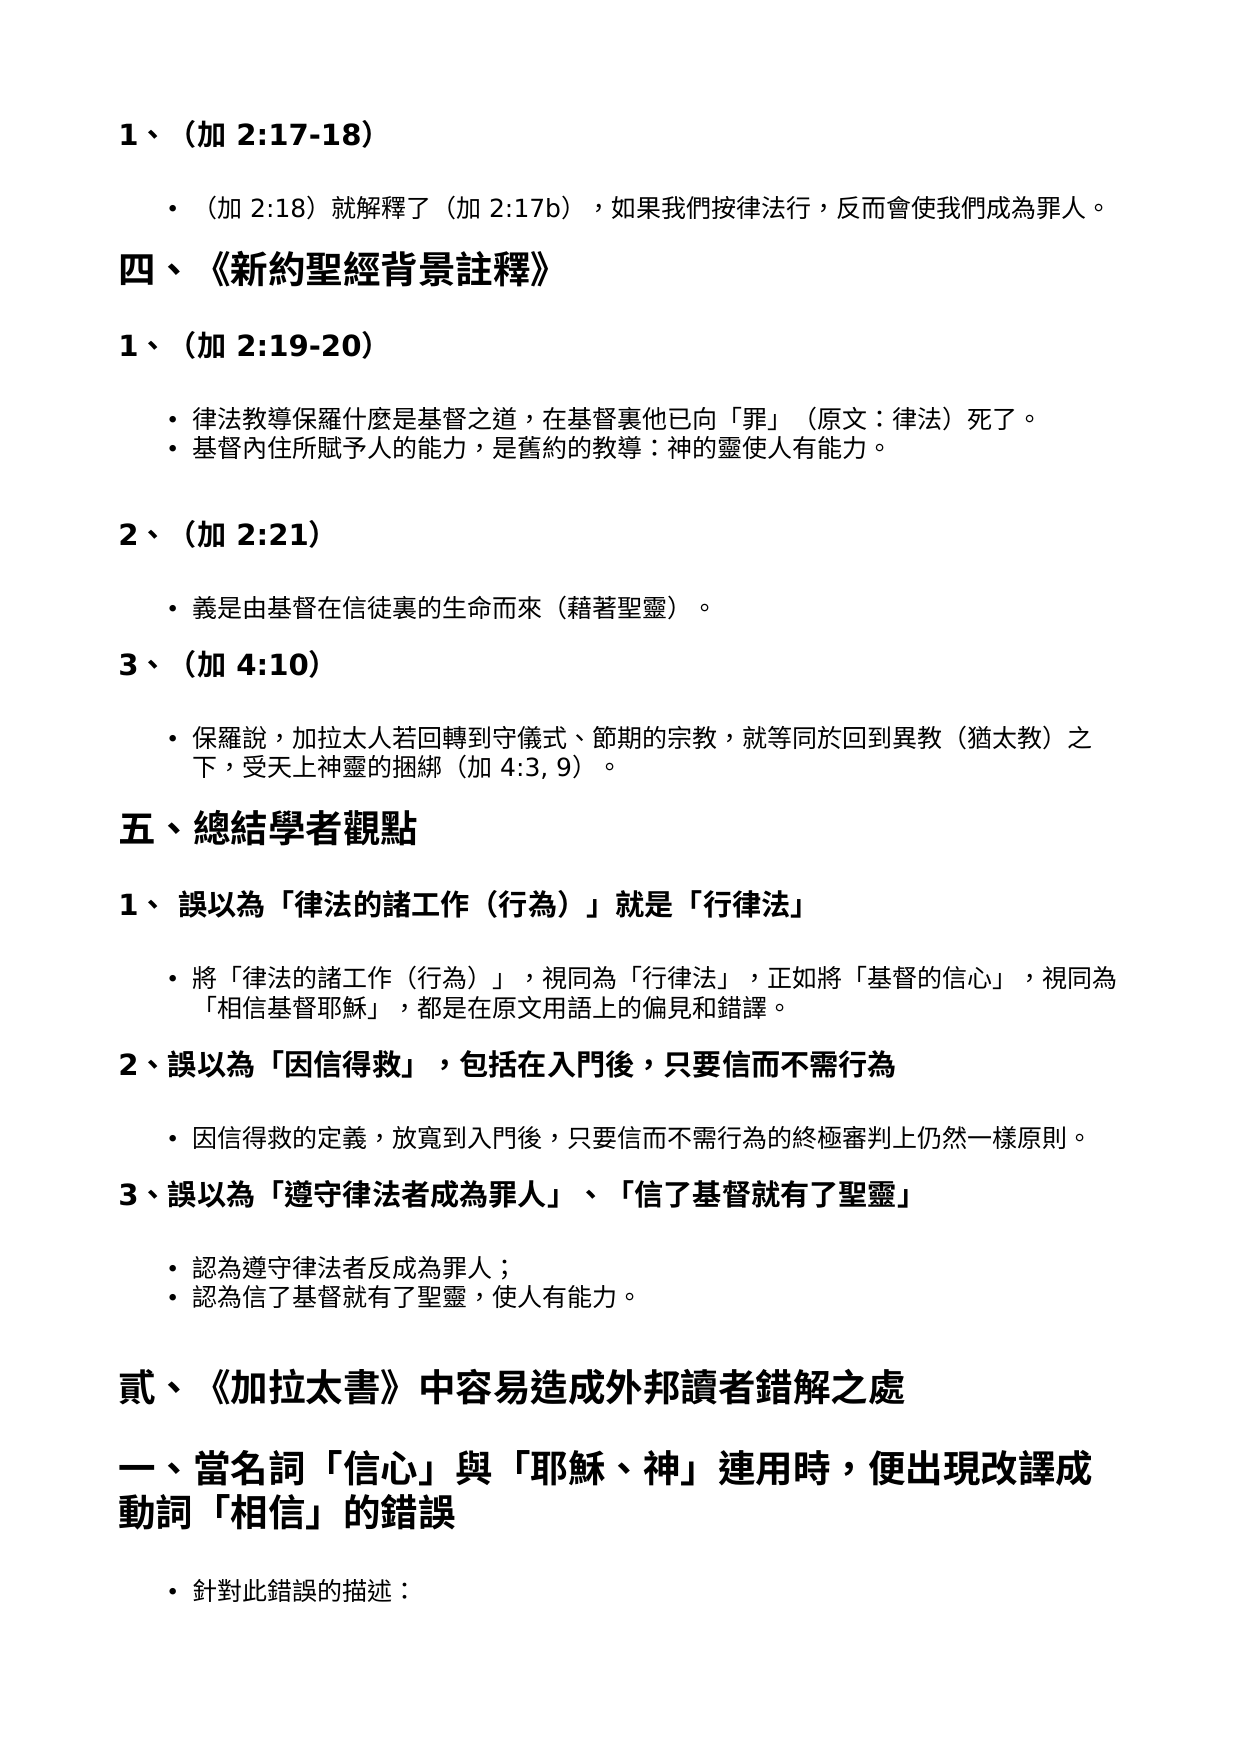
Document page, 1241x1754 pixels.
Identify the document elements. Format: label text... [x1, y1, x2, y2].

list 因信得救的定義，放寬到入門後，只要信而不需行為的終極審判上仍然一樣原則。 [177, 1124, 1122, 1153]
subtitle 五、總結學者觀點 [118, 807, 1122, 851]
list 認為信了基督就有了聖靈，使人有能力。 [177, 1283, 1122, 1312]
subtitle 一、當名詞「信心」與「耶穌、神」連用時，便出現改譯成動詞「相信」的錯誤 [118, 1448, 1122, 1535]
subtitle 2、誤以為「因信得救」，包括在入門後，只要信而不需行為 [118, 1048, 1122, 1082]
subtitle 3、（加 4:10） [118, 648, 1122, 682]
subtitle 1、（加 2:19-20） [118, 329, 1122, 363]
subtitle 四、《新約聖經背景註釋》 [118, 248, 1122, 292]
list （加 2:18）就解釋了（加 2:17b），如果我們按律法行，反而會使我們成為罪人。 [177, 194, 1122, 223]
list 義是由基督在信徒裏的生命而來（藉著聖靈）。 [177, 594, 1122, 623]
list 基督內住所賦予人的能力，是舊約的教導：神的靈使人有能力。 [177, 434, 1122, 464]
subtitle 2、（加 2:21） [118, 518, 1122, 552]
list 律法教導保羅什麼是基督之道，在基督裏他已向「罪」（原文：律法）死了。 [177, 405, 1122, 434]
subtitle 貳、《加拉太書》中容易造成外邦讀者錯解之處 [118, 1367, 1122, 1410]
list 保羅說，加拉太人若回轉到守儀式、節期的宗教，就等同於回到異教（猶太教）之下，受天上神靈的捆綁（加 4:3, 9）。 [177, 724, 1122, 782]
list 將「律法的諸工作（行為）」，視同為「行律法」，正如將「基督的信心」，視同為「相信基督耶穌」，都是在原文用語上的偏見和錯譯。 [177, 964, 1122, 1023]
subtitle 1、 誤以為「律法的諸工作（行為）」就是「行律法」 [118, 889, 1122, 923]
list 針對此錯誤的描述： [177, 1577, 1122, 1606]
subtitle 3、誤以為「遵守律法者成為罪人」、「信了基督就有了聖靈」 [118, 1178, 1122, 1212]
list 認為遵守律法者反成為罪人； [177, 1254, 1122, 1283]
subtitle 1、（加 2:17-18） [118, 118, 1122, 152]
